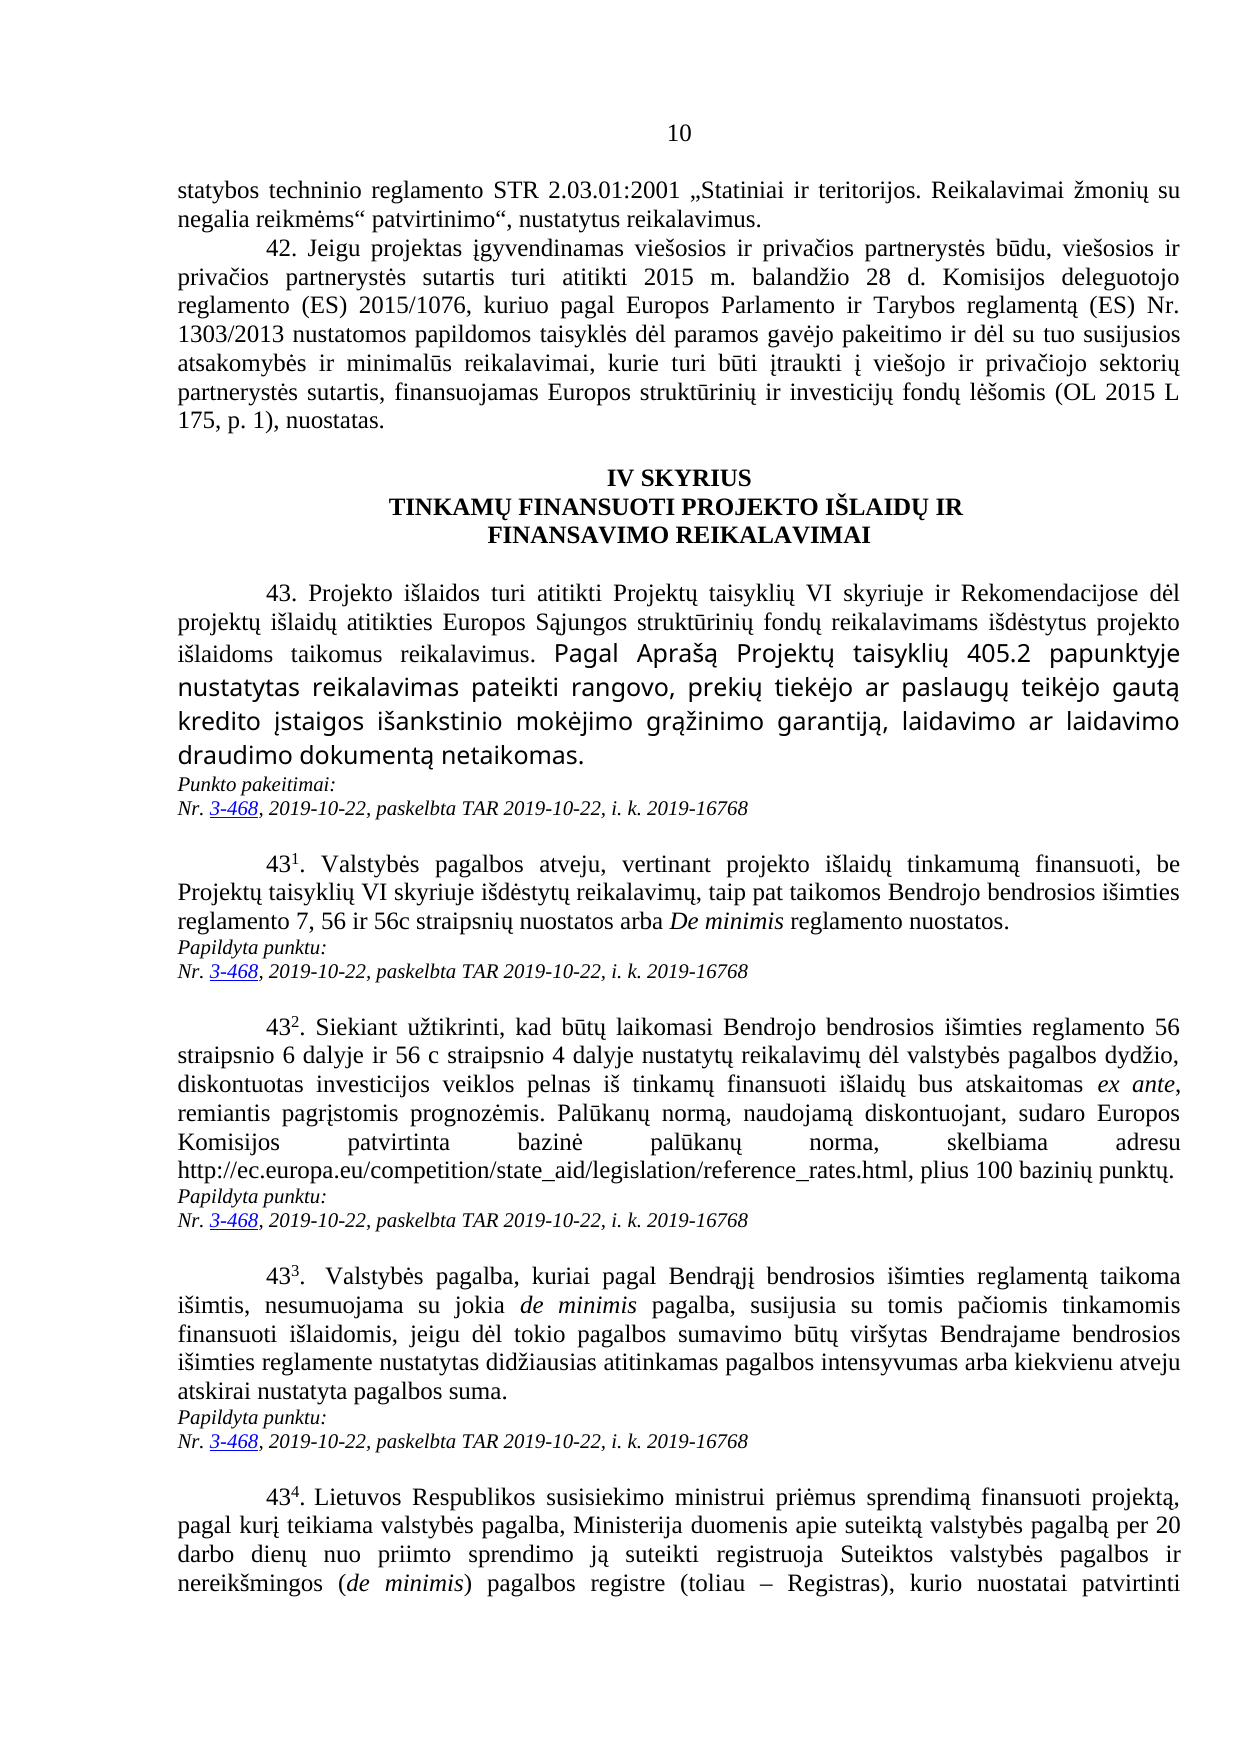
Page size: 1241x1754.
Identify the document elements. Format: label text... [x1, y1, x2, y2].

text statybos techninio reglamento STR 2.03.01:2001 „Statiniai ir teritorijos. Reikalavimai žmonių su negalia reikmėms“ patvirtinimo“, nustatytus reikalavimus. [177, 176, 1181, 233]
text FINANSAVIMO REIKALAVIMAI [177, 521, 1181, 549]
text Papildyta punktu: [177, 1184, 1181, 1208]
text Nr. 3-468, 2019-10-22, paskelbta TAR 2019-10-22, i. k. 2019-16768 [177, 1429, 1181, 1453]
text 431. Valstybės pagalbos atveju, vertinant projekto išlaidų tinkamumą finansuoti, be Projektų taisyklių VI skyriuje išdėstytų reikalavimų, taip pat taikomos Bendrojo bendrosios išimties reglamento 7, 56 ir 56c straipsnių nuostatos arba De minimis reglamento nuostatos. [177, 849, 1181, 935]
text Nr. 3-468, 2019-10-22, paskelbta TAR 2019-10-22, i. k. 2019-16768 [177, 959, 1181, 983]
text Papildyta punktu: [177, 935, 1181, 959]
text 434. Lietuvos Respublikos susisiekimo ministrui priėmus sprendimą finansuoti projektą, pagal kurį teikiama valstybės pagalba, Ministerija duomenis apie suteiktą valstybės pagalbą per 20 darbo dienų nuo priimto sprendimo ją suteikti registruoja Suteiktos valstybės pagalbos ir nereikšmingos (de minimis) pagalbos registre (toliau – Registras), kurio nuostatai patvirtinti [177, 1482, 1181, 1597]
text Nr. 3-468, 2019-10-22, paskelbta TAR 2019-10-22, i. k. 2019-16768 [177, 1208, 1181, 1232]
text Papildyta punktu: [177, 1405, 1181, 1429]
text TINKAMŲ FINANSUOTI PROJEKTO IŠLAIDŲ IR [177, 492, 1181, 521]
text Nr. 3-468, 2019-10-22, paskelbta TAR 2019-10-22, i. k. 2019-16768 [177, 796, 1181, 820]
text 433. Valstybės pagalba, kuriai pagal Bendrąjį bendrosios išimties reglamentą taikoma išimtis, nesumuojama su jokia de minimis pagalba, susijusia su tomis pačiomis tinkamomis finansuoti išlaidomis, jeigu dėl tokio pagalbos sumavimo būtų viršytas Bendrajame bendrosios išimties reglamente nustatytas didžiausias atitinkamas pagalbos intensyvumas arba kiekvienu atveju atskirai nustatyta pagalbos suma. [177, 1261, 1181, 1405]
text 432. Siekiant užtikrinti, kad būtų laikomasi Bendrojo bendrosios išimties reglamento 56 straipsnio 6 dalyje ir 56 c straipsnio 4 dalyje nustatytų reikalavimų dėl valstybės pagalbos dydžio, diskontuotas investicijos veiklos pelnas iš tinkamų finansuoti išlaidų bus atskaitomas ex ante, remiantis pagrįstomis prognozėmis. Palūkanų normą, naudojamą diskontuojant, sudaro Europos Komisijos patvirtinta bazinė palūkanų norma, skelbiama adresu http://ec.europa.eu/competition/state_aid/legislation/reference_rates.html, plius 100 bazinių punktų. [177, 1012, 1181, 1184]
text IV SKYRIUS [177, 463, 1181, 492]
text 43. Projekto išlaidos turi atitikti Projektų taisyklių VI skyriuje ir Rekomendacijose dėl projektų išlaidų atitikties Europos Sąjungos struktūrinių fondų reikalavimams išdėstytus projekto išlaidoms taikomus reikalavimus. Pagal Aprašą Projektų taisyklių 405.2 papunktyje nustatytas reikalavimas pateikti rangovo, prekių tiekėjo ar paslaugų teikėjo gautą kredito įstaigos išankstinio mokėjimo grąžinimo garantiją, laidavimo ar laidavimo draudimo dokumentą netaikomas. [177, 578, 1181, 772]
text 42. Jeigu projektas įgyvendinamas viešosios ir privačios partnerystės būdu, viešosios ir privačios partnerystės sutartis turi atitikti 2015 m. balandžio 28 d. Komisijos deleguotojo reglamento (ES) 2015/1076, kuriuo pagal Europos Parlamento ir Tarybos reglamentą (ES) Nr. 1303/2013 nustatomos papildomos taisyklės dėl paramos gavėjo pakeitimo ir dėl su tuo susijusios atsakomybės ir minimalūs reikalavimai, kurie turi būti įtraukti į viešojo ir privačiojo sektorių partnerystės sutartis, finansuojamas Europos struktūrinių ir investicijų fondų lėšomis (OL 2015 L 175, p. 1), nuostatas. [177, 233, 1181, 434]
text Punkto pakeitimai: [177, 772, 1181, 796]
